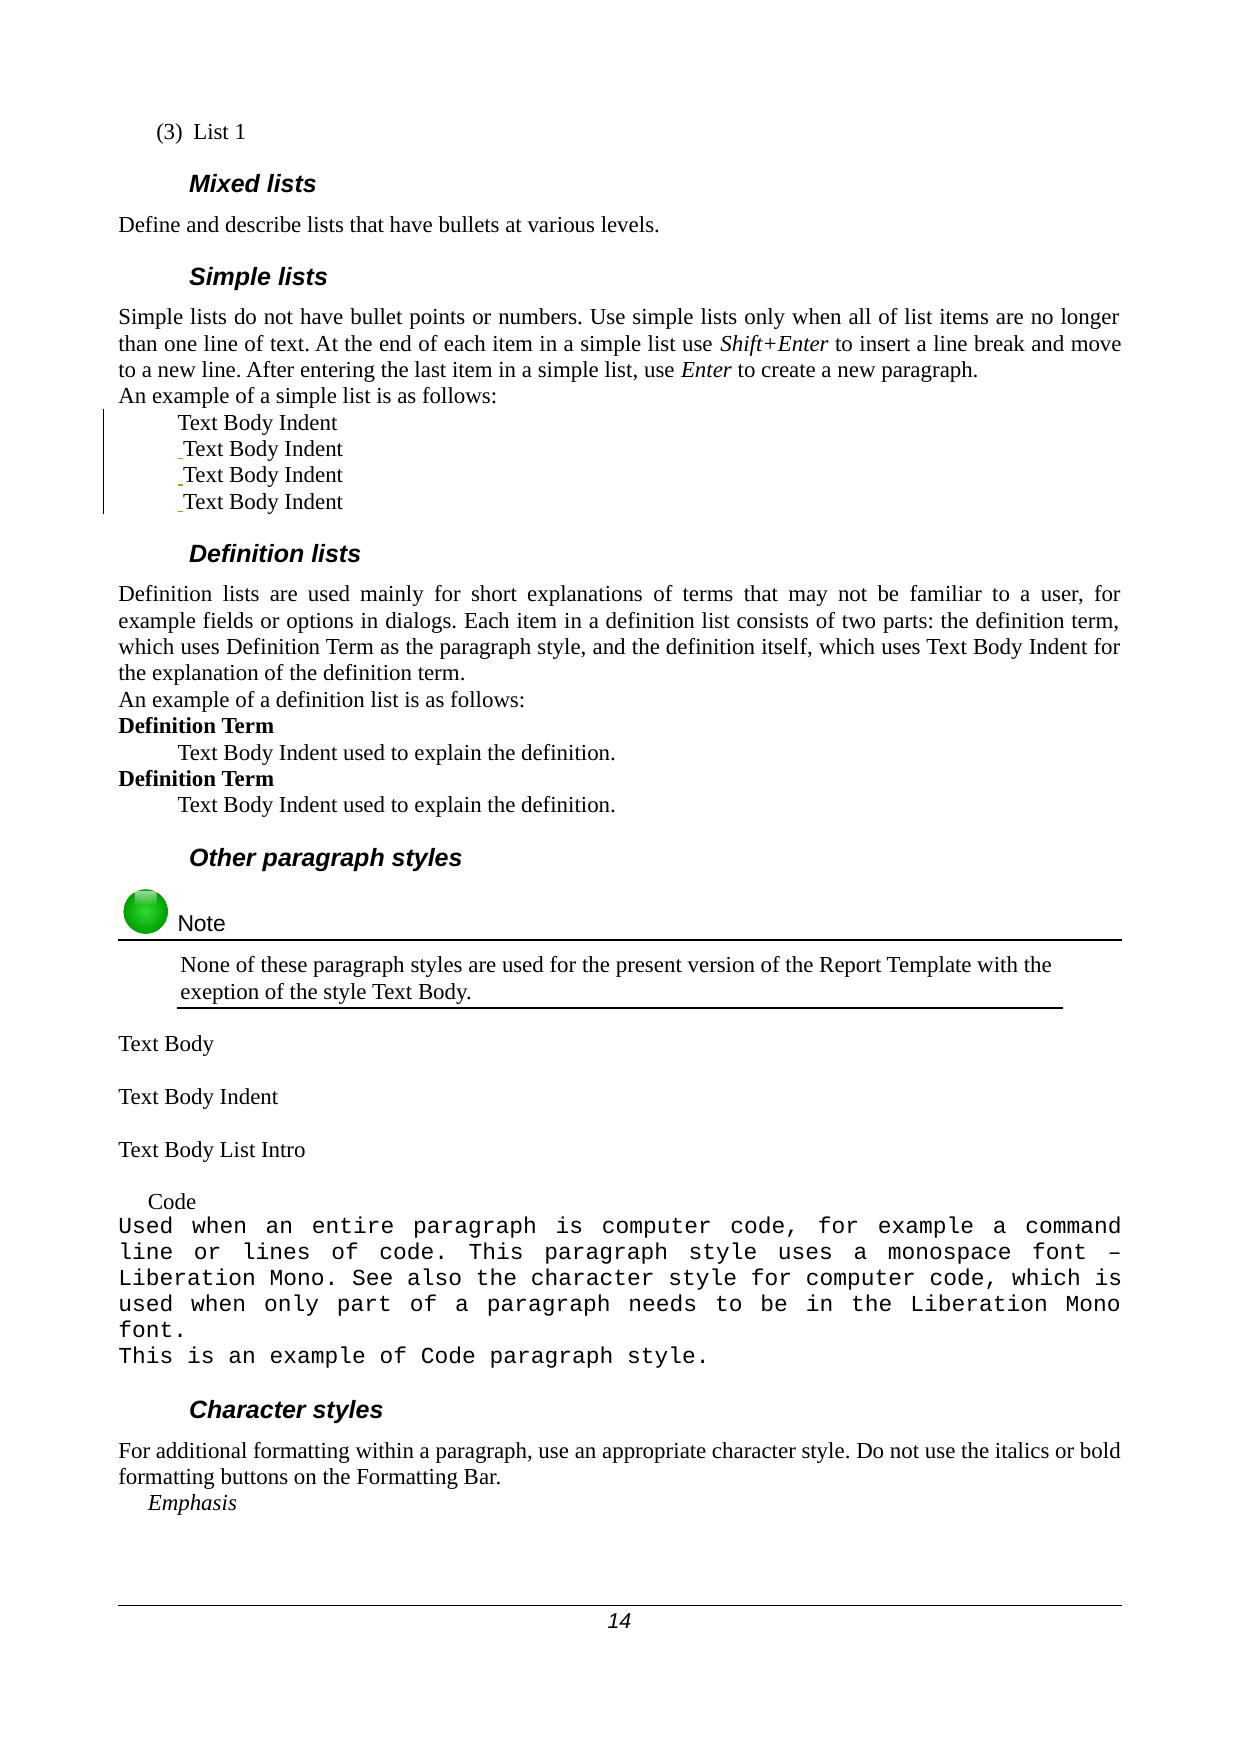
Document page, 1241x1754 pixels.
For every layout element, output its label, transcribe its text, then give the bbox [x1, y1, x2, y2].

subtitle Mixed lists [189, 169, 1122, 198]
text Text Body Indent used to explain the definition. [177, 791, 1122, 818]
text Text Body List Intro [118, 1136, 1122, 1162]
subtitle Other paragraph styles [189, 843, 1122, 871]
text Definition Term [118, 765, 1122, 791]
subtitle Character styles [189, 1395, 1122, 1424]
text Text Body [118, 1030, 1122, 1057]
text Definition Term [118, 712, 1122, 738]
text An example of a simple list is as follows: [118, 382, 1122, 409]
text This is an example of Code paragraph style. [118, 1344, 1122, 1370]
text Code [148, 1188, 1122, 1215]
text Definition lists are used mainly for short explanations of terms that may not be familiar to a user, for example fields or options in dialogs. Each item in a definition list consists of two parts: the definition term, which uses Definition Term as the paragraph style, and the definition itself, which uses Text Body Indent for the explanation of the definition term. [118, 580, 1122, 686]
text Used when an entire paragraph is computer code, for example a command line or lines of code. This paragraph style uses a monospace font – Liberation Mono. See also the character style for computer code, which is used when only part of a paragraph needs to be in the Liberation Mono font. [118, 1215, 1122, 1344]
subtitle Definition lists [189, 539, 1122, 568]
subtitle Note [118, 884, 1122, 939]
text Text Body Indent Text Body Indent Text Body Indent Text Body Indent [177, 409, 1122, 514]
text An example of a definition list is as follows: [118, 686, 1122, 712]
text Define and describe lists that have bullets at various levels. [118, 211, 1122, 237]
text For additional formatting within a paragraph, use an appropriate character style. Do not use the italics or bold formatting buttons on the Formatting Bar. [118, 1437, 1122, 1489]
text Simple lists do not have bullet points or numbers. Use simple lists only when all of list items are no longer than one line of text. At the end of each item in a simple list use Shift+Enter to insert a line break and move to a new line. After entering the last item in a simple list, use Enter to create a new paragraph. [118, 303, 1122, 382]
text None of these paragraph styles are used for the present version of the Report Template with the exeption of the style Text Body. [177, 949, 1063, 1007]
text Text Body Indent [118, 1083, 1122, 1109]
subtitle Simple lists [189, 262, 1122, 291]
text Emphasis [148, 1489, 1122, 1516]
text Text Body Indent used to explain the definition. [177, 738, 1122, 765]
list List 1 [156, 118, 1122, 144]
